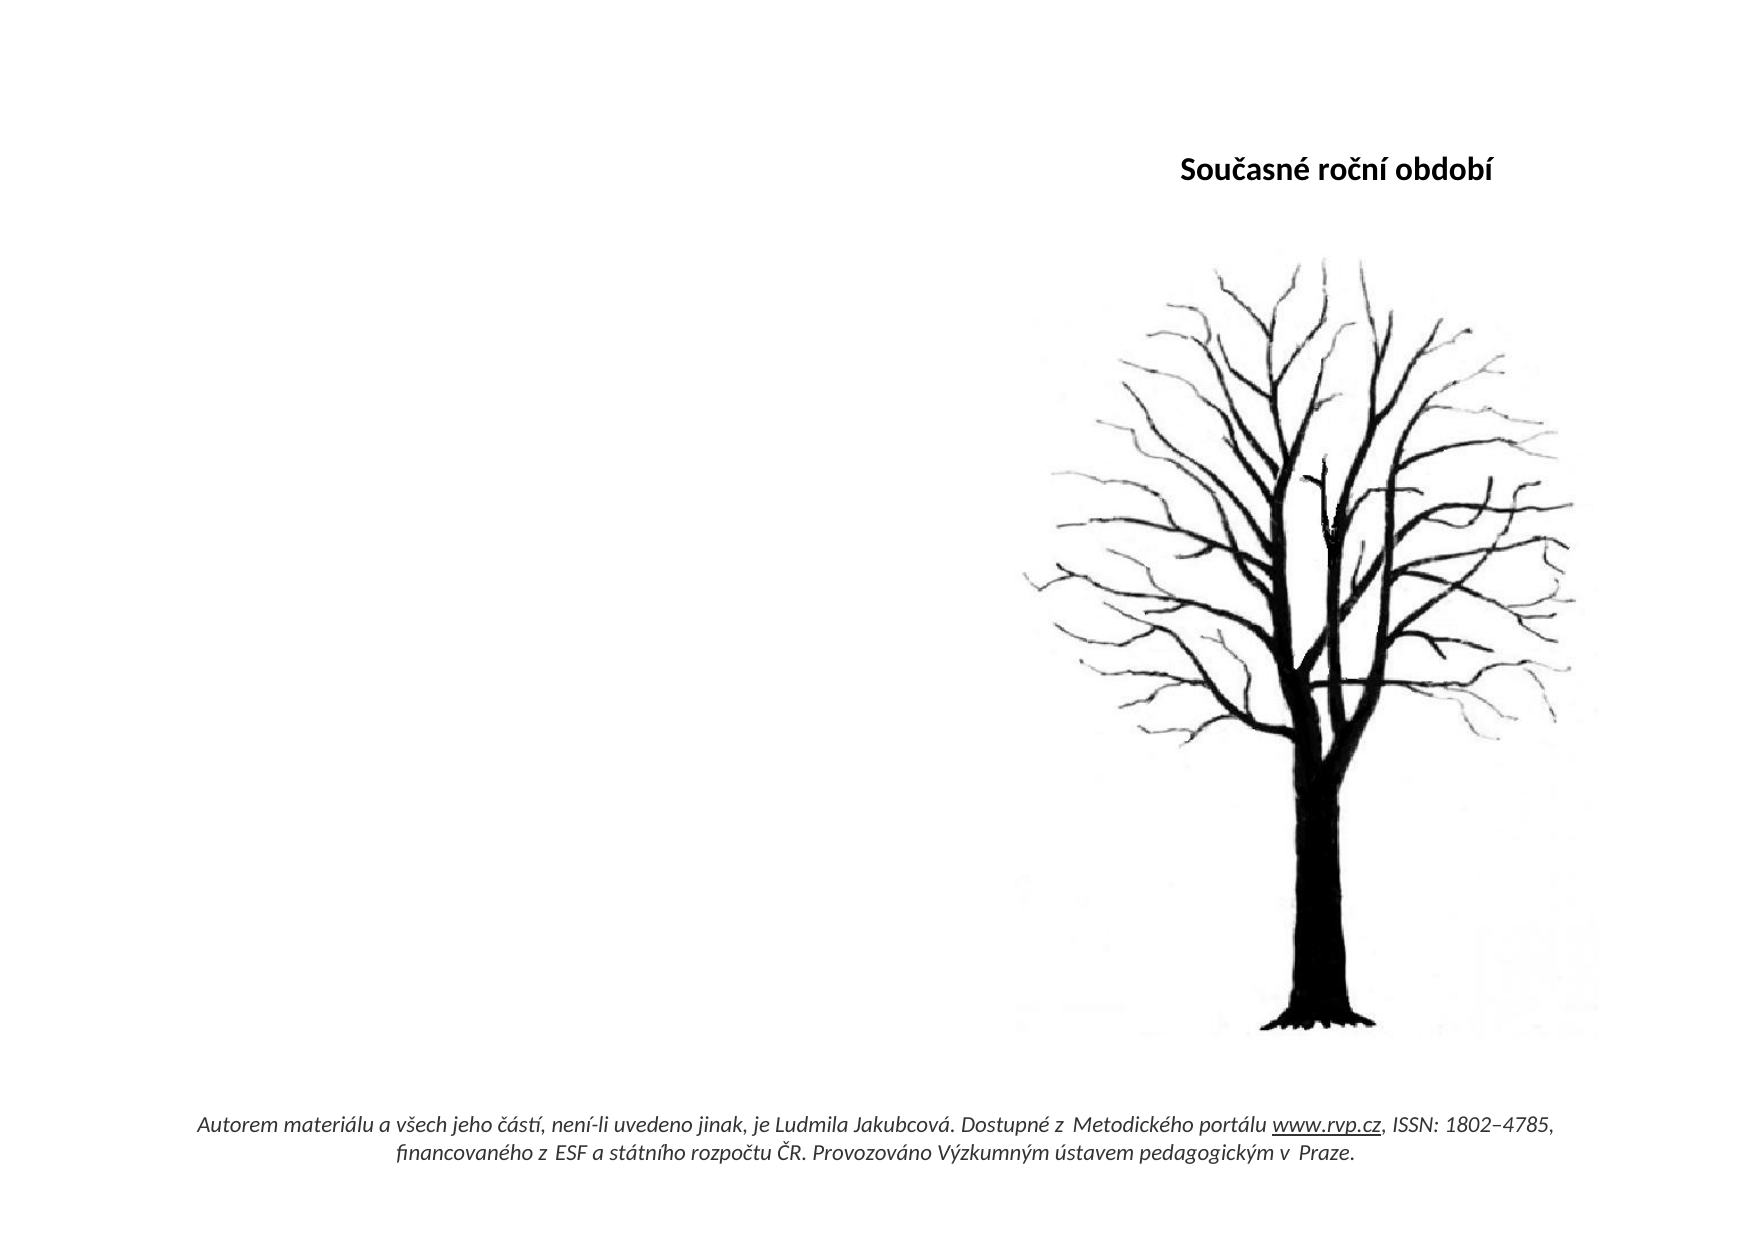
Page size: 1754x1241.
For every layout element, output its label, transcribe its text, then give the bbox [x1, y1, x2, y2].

text Současné roční období [1106, 148, 1606, 188]
picture [1012, 245, 1599, 1053]
